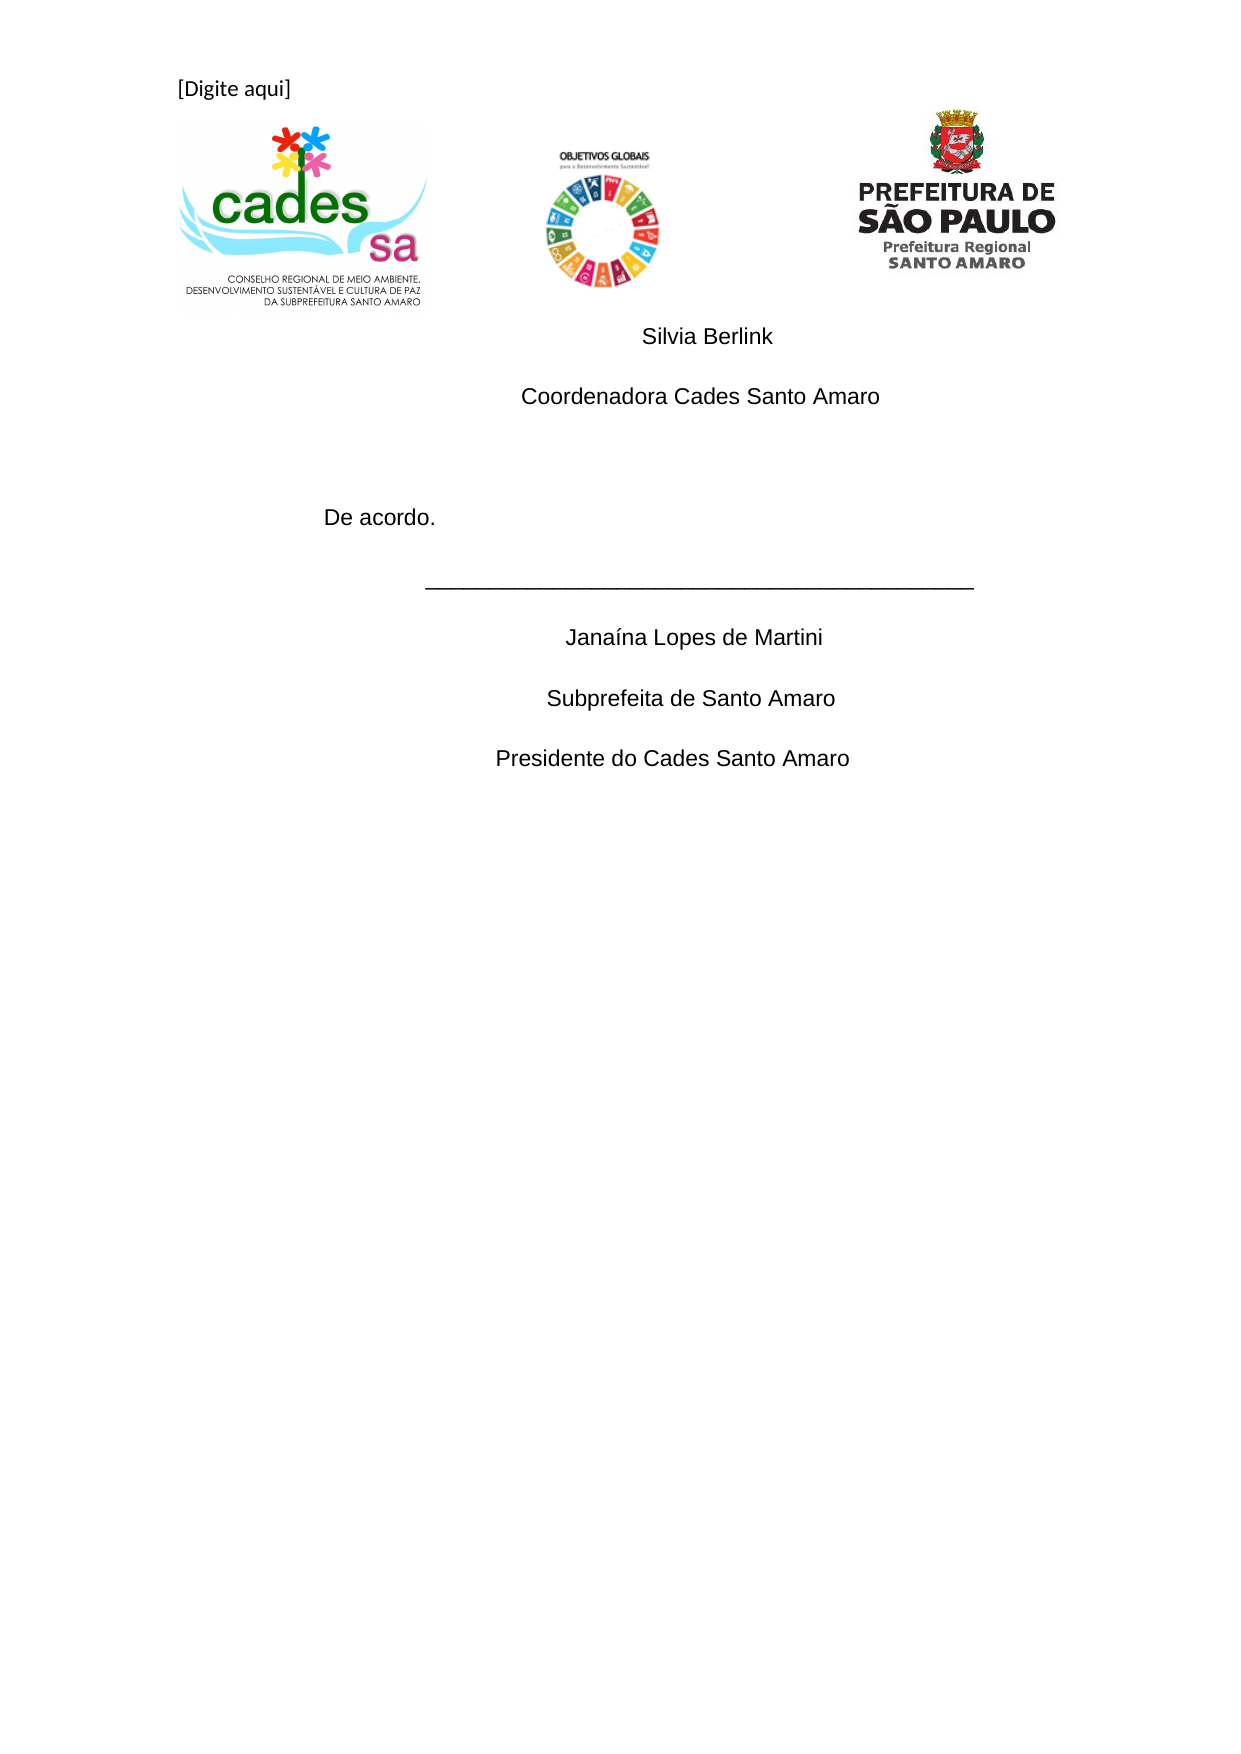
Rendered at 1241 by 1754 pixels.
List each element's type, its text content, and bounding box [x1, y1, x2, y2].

text Coordenadora Cades Santo Amaro [177, 383, 1063, 409]
text Janaína Lopes de Martini [177, 624, 1063, 651]
text De acordo. [177, 504, 1063, 530]
text Presidente do Cades Santo Amaro [177, 745, 1063, 771]
text Subprefeita de Santo Amaro [177, 685, 1063, 711]
text Silvia Berlink [177, 323, 1063, 349]
text ___________________________________________ [177, 564, 1063, 590]
